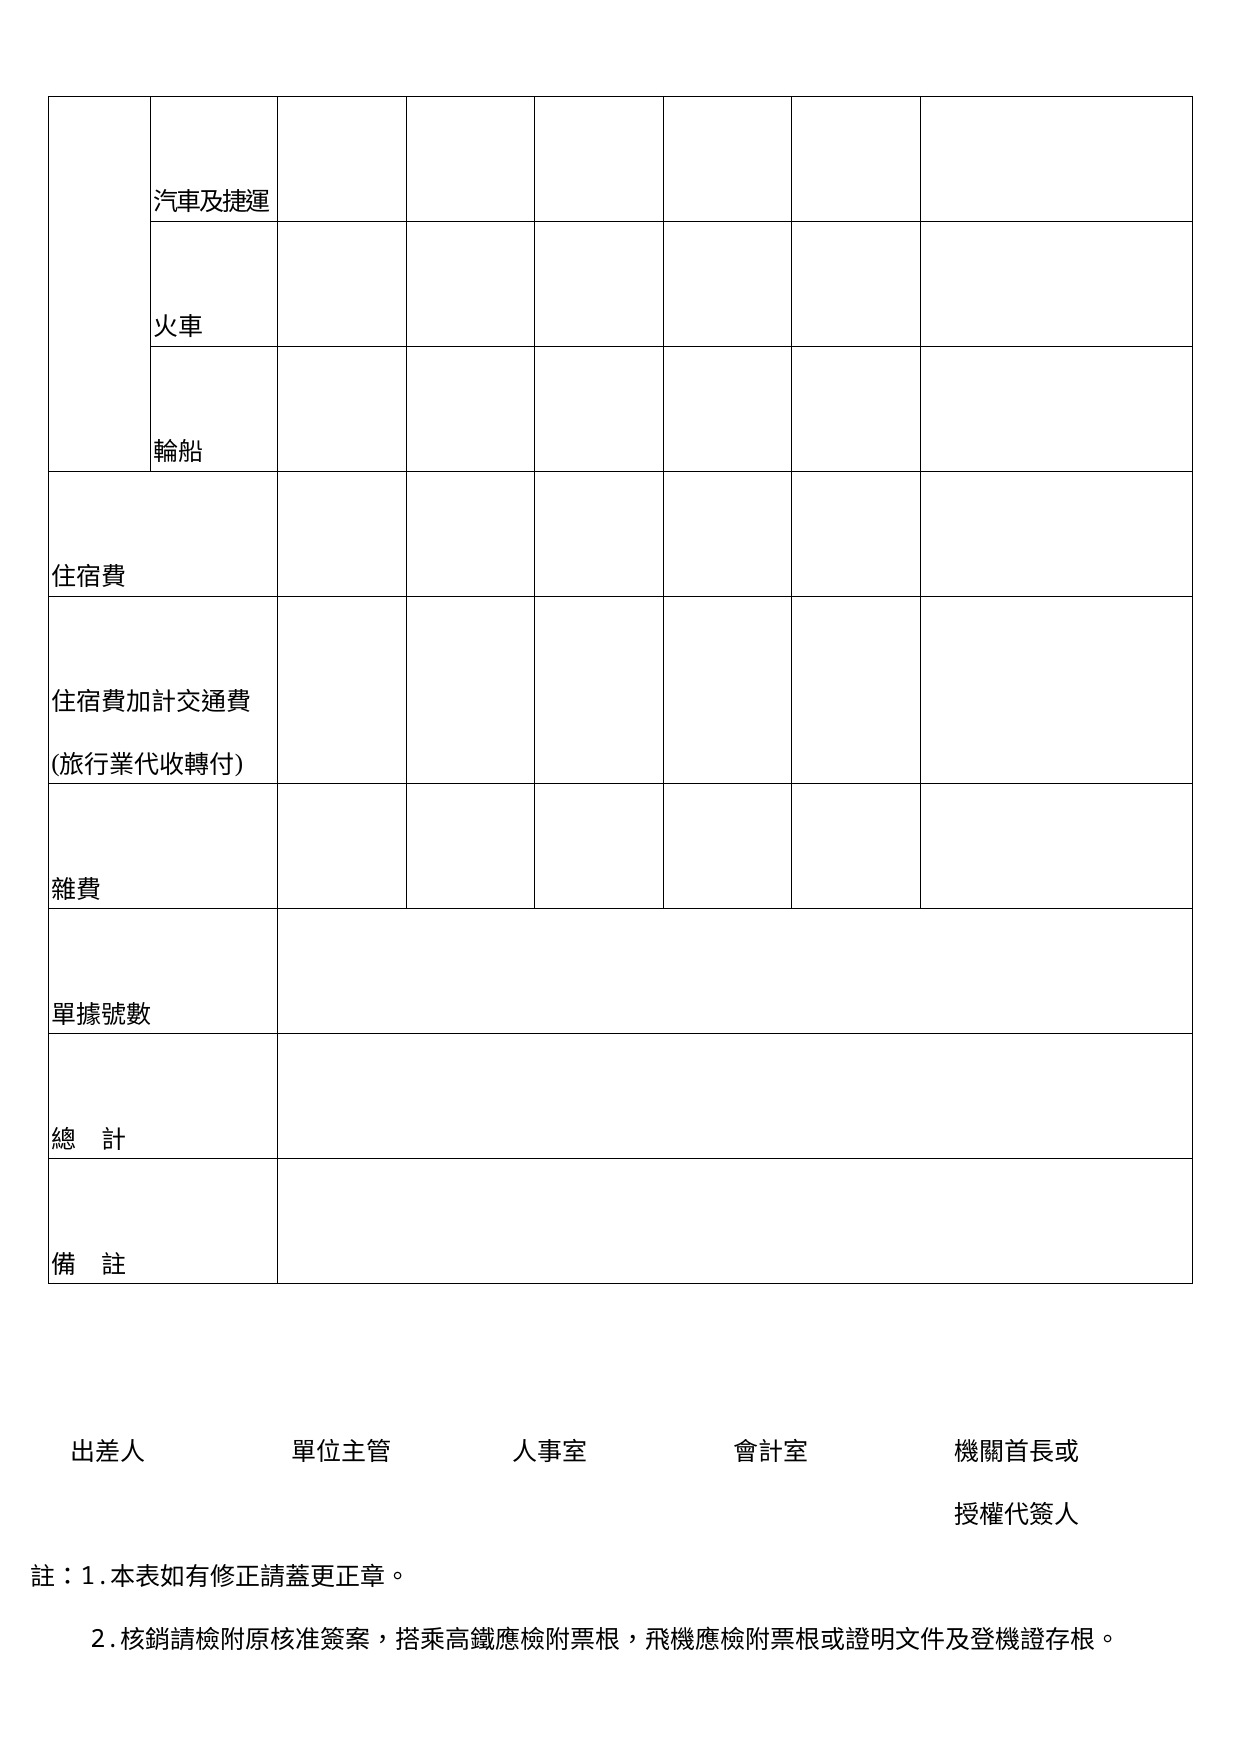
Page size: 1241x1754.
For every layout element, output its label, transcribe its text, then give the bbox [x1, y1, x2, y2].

table_cell [278, 597, 406, 783]
table_cell [278, 1034, 406, 1158]
table_cell [278, 1159, 406, 1283]
table_cell [49, 97, 150, 471]
table_cell [407, 597, 534, 783]
table_cell [664, 597, 791, 783]
table_cell [407, 472, 534, 596]
table_cell [920, 909, 1192, 1033]
table_cell [792, 909, 920, 1033]
table_cell [278, 909, 406, 1033]
table_cell [921, 597, 1192, 783]
table_cell [921, 784, 1192, 908]
table_cell [535, 472, 663, 596]
table_cell [406, 1034, 535, 1158]
table_cell [792, 1034, 920, 1158]
table_cell [663, 1034, 792, 1158]
table_cell [278, 784, 406, 908]
table_cell [535, 909, 663, 1033]
table_header 人事室 [510, 1408, 731, 1533]
table_cell 火車 [151, 222, 277, 346]
table_cell [921, 97, 1192, 221]
table_cell [664, 472, 791, 596]
table_header 會計室 [731, 1408, 952, 1533]
table_cell [792, 1159, 920, 1283]
table_cell [792, 784, 920, 908]
table_cell [921, 472, 1192, 596]
table_cell [664, 222, 791, 346]
table_cell [535, 784, 663, 908]
table_cell 輪船 [151, 347, 277, 471]
table_cell [663, 909, 792, 1033]
text 註：1.本表如有修正請蓋更正章。 [30, 1533, 1210, 1596]
table_cell 住宿費 [49, 472, 277, 596]
table_cell [792, 97, 920, 221]
table_cell 單據號數 [49, 909, 277, 1033]
table_cell [406, 1159, 535, 1283]
table_cell [407, 97, 534, 221]
table_header 機關首長或 授權代簽人 [952, 1408, 1173, 1533]
table_cell [792, 347, 920, 471]
table_cell [535, 597, 663, 783]
table_cell [535, 222, 663, 346]
table_cell [792, 472, 920, 596]
table_cell [663, 1159, 792, 1283]
table_cell [535, 97, 663, 221]
table_cell [535, 347, 663, 471]
table_cell [664, 784, 791, 908]
table_cell [792, 597, 920, 783]
table_cell 汽車及捷運 [151, 97, 277, 221]
text 2.核銷請檢附原核准簽案，搭乘高鐵應檢附票根，飛機應檢附票根或證明文件及登機證存根。 [30, 1596, 1210, 1658]
table_cell [278, 222, 406, 346]
table_cell [535, 1159, 663, 1283]
table_cell [278, 472, 406, 596]
table_cell [921, 347, 1192, 471]
table_cell [792, 222, 920, 346]
table_cell [278, 347, 406, 471]
table_cell [278, 97, 406, 221]
table_cell [535, 1034, 663, 1158]
table_cell [920, 1159, 1192, 1283]
table_header 單位主管 [289, 1408, 509, 1533]
table_cell [920, 1034, 1192, 1158]
table_cell 備 註 [49, 1159, 277, 1283]
table_cell 雜費 [49, 784, 277, 908]
table_cell 住宿費加計交通費 (旅行業代收轉付) [49, 597, 277, 783]
table_cell [664, 97, 791, 221]
table_cell [407, 347, 534, 471]
table_cell 總 計 [49, 1034, 277, 1158]
table_cell [921, 222, 1192, 346]
table_cell [407, 784, 534, 908]
table_cell [664, 347, 791, 471]
table_header 出差人 [68, 1408, 288, 1533]
table_cell [406, 909, 535, 1033]
table_cell [407, 222, 534, 346]
